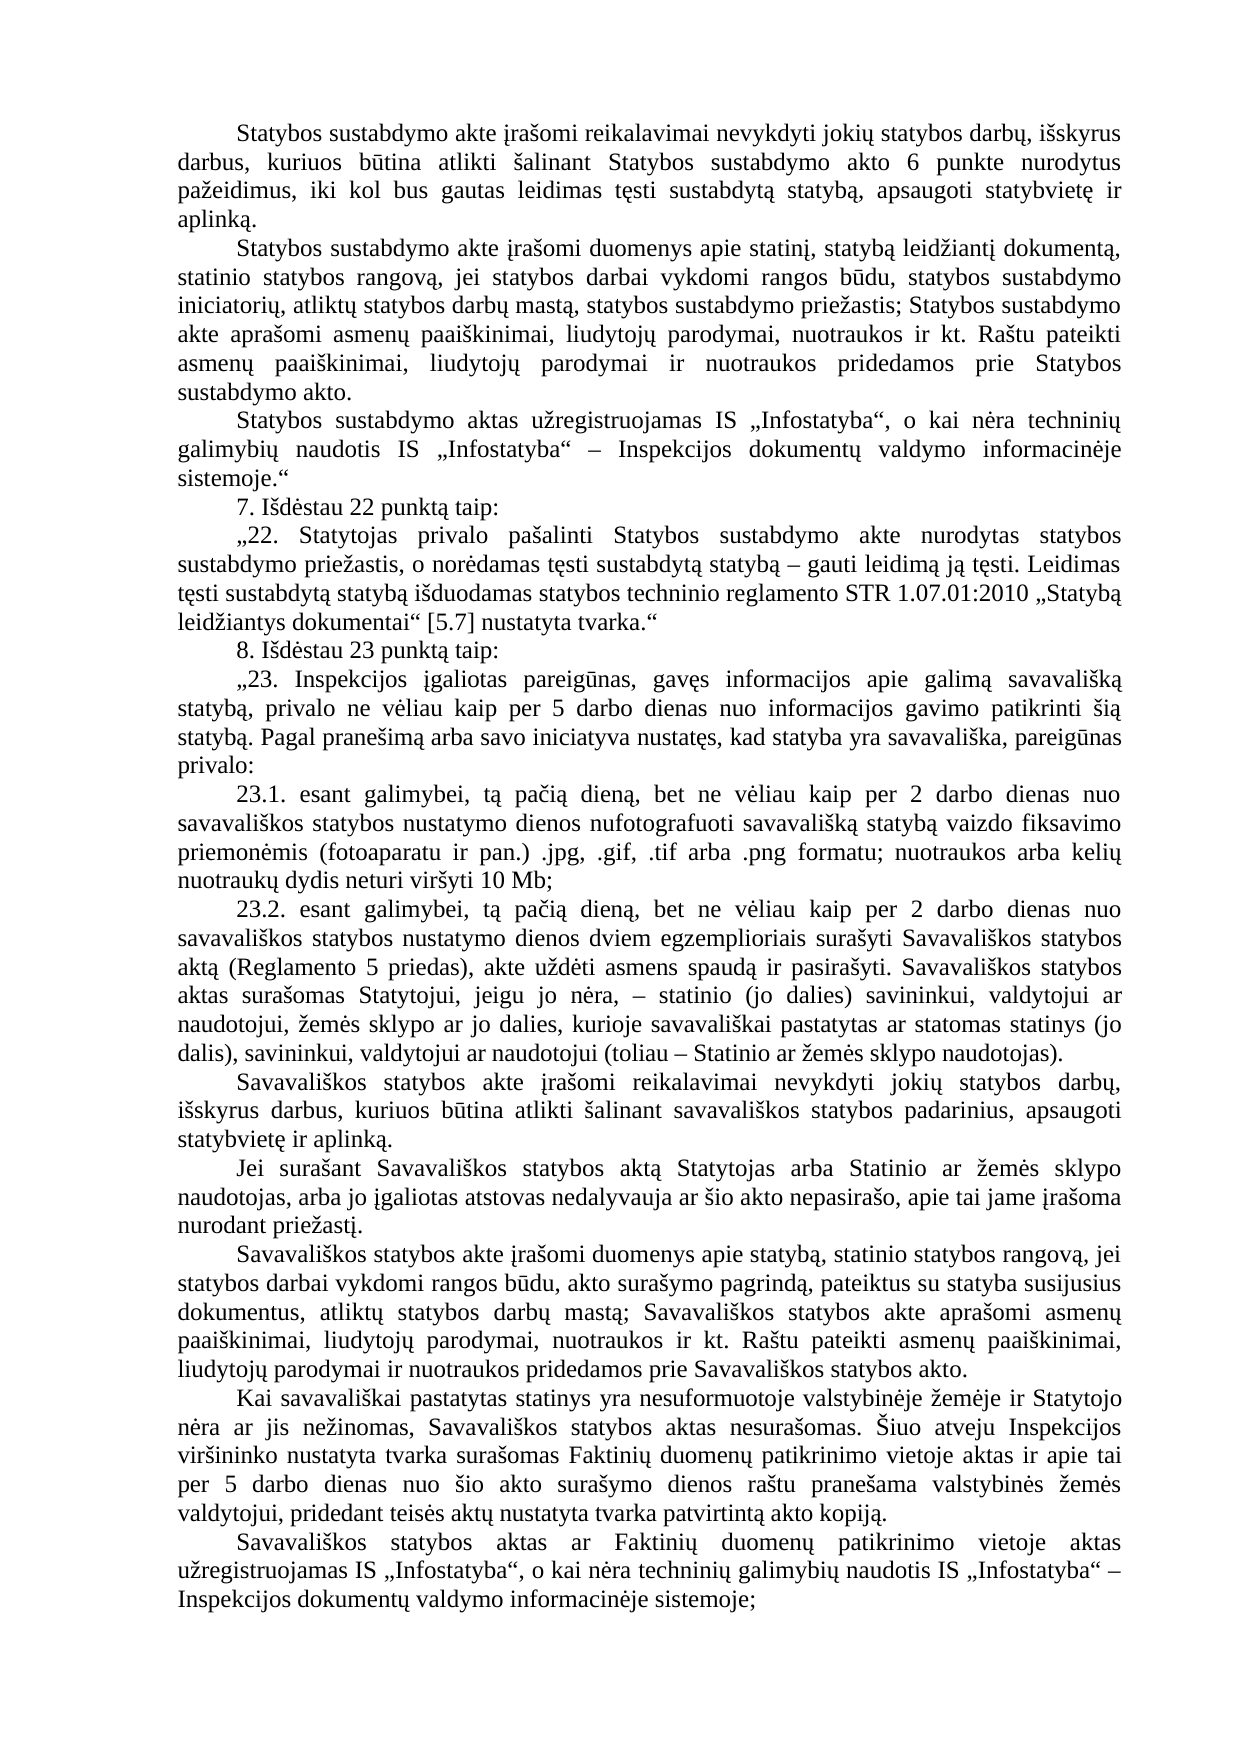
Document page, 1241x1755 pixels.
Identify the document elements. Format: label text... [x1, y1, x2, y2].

text Savavališkos statybos aktas ar Faktinių duomenų patikrinimo vietoje aktas užregistruojamas IS „Infostatyba“, o kai nėra techninių galimybių naudotis IS „Infostatyba“ – Inspekcijos dokumentų valdymo informacinėje sistemoje; [177, 1527, 1122, 1613]
text Statybos sustabdymo akte įrašomi reikalavimai nevykdyti jokių statybos darbų, išskyrus darbus, kuriuos būtina atlikti šalinant Statybos sustabdymo akto 6 punkte nurodytus pažeidimus, iki kol bus gautas leidimas tęsti sustabdytą statybą, apsaugoti statybvietę ir aplinką. [177, 118, 1122, 233]
text Savavališkos statybos akte įrašomi reikalavimai nevykdyti jokių statybos darbų, išskyrus darbus, kuriuos būtina atlikti šalinant savavališkos statybos padarinius, apsaugoti statybvietę ir aplinką. [177, 1067, 1122, 1153]
text „22. Statytojas privalo pašalinti Statybos sustabdymo akte nurodytas statybos sustabdymo priežastis, o norėdamas tęsti sustabdytą statybą – gauti leidimą ją tęsti. Leidimas tęsti sustabdytą statybą išduodamas statybos techninio reglamento STR 1.07.01:2010 „Statybą leidžiantys dokumentai“ [5.7] nustatyta tvarka.“ [177, 521, 1122, 636]
text Jei surašant Savavališkos statybos aktą Statytojas arba Statinio ar žemės sklypo naudotojas, arba jo įgaliotas atstovas nedalyvauja ar šio akto nepasirašo, apie tai jame įrašoma nurodant priežastį. [177, 1153, 1122, 1239]
text Statybos sustabdymo akte įrašomi duomenys apie statinį, statybą leidžiantį dokumentą, statinio statybos rangovą, jei statybos darbai vykdomi rangos būdu, statybos sustabdymo iniciatorių, atliktų statybos darbų mastą, statybos sustabdymo priežastis; Statybos sustabdymo akte aprašomi asmenų paaiškinimai, liudytojų parodymai, nuotraukos ir kt. Raštu pateikti asmenų paaiškinimai, liudytojų parodymai ir nuotraukos pridedamos prie Statybos sustabdymo akto. [177, 233, 1122, 406]
text 23.1. esant galimybei, tą pačią dieną, bet ne vėliau kaip per 2 darbo dienas nuo savavališkos statybos nustatymo dienos nufotografuoti savavališką statybą vaizdo fiksavimo priemonėmis (fotoaparatu ir pan.) .jpg, .gif, .tif arba .png formatu; nuotraukos arba kelių nuotraukų dydis neturi viršyti 10 Mb; [177, 779, 1122, 894]
text 7. Išdėstau 22 punktą taip: [177, 492, 1122, 521]
text „23. Inspekcijos įgaliotas pareigūnas, gavęs informacijos apie galimą savavališką statybą, privalo ne vėliau kaip per 5 darbo dienas nuo informacijos gavimo patikrinti šią statybą. Pagal pranešimą arba savo iniciatyva nustatęs, kad statyba yra savavališka, pareigūnas privalo: [177, 664, 1122, 779]
text Kai savavališkai pastatytas statinys yra nesuformuotoje valstybinėje žemėje ir Statytojo nėra ar jis nežinomas, Savavališkos statybos aktas nesurašomas. Šiuo atveju Inspekcijos viršininko nustatyta tvarka surašomas Faktinių duomenų patikrinimo vietoje aktas ir apie tai per 5 darbo dienas nuo šio akto surašymo dienos raštu pranešama valstybinės žemės valdytojui, pridedant teisės aktų nustatyta tvarka patvirtintą akto kopiją. [177, 1383, 1122, 1527]
text 8. Išdėstau 23 punktą taip: [177, 636, 1122, 664]
text Statybos sustabdymo aktas užregistruojamas IS „Infostatyba“, o kai nėra techninių galimybių naudotis IS „Infostatyba“ – Inspekcijos dokumentų valdymo informacinėje sistemoje.“ [177, 406, 1122, 492]
text 23.2. esant galimybei, tą pačią dieną, bet ne vėliau kaip per 2 darbo dienas nuo savavališkos statybos nustatymo dienos dviem egzemplioriais surašyti Savavališkos statybos aktą (Reglamento 5 priedas), akte uždėti asmens spaudą ir pasirašyti. Savavališkos statybos aktas surašomas Statytojui, jeigu jo nėra, – statinio (jo dalies) savininkui, valdytojui ar naudotojui, žemės sklypo ar jo dalies, kurioje savavališkai pastatytas ar statomas statinys (jo dalis), savininkui, valdytojui ar naudotojui (toliau – Statinio ar žemės sklypo naudotojas). [177, 894, 1122, 1067]
text Savavališkos statybos akte įrašomi duomenys apie statybą, statinio statybos rangovą, jei statybos darbai vykdomi rangos būdu, akto surašymo pagrindą, pateiktus su statyba susijusius dokumentus, atliktų statybos darbų mastą; Savavališkos statybos akte aprašomi asmenų paaiškinimai, liudytojų parodymai, nuotraukos ir kt. Raštu pateikti asmenų paaiškinimai, liudytojų parodymai ir nuotraukos pridedamos prie Savavališkos statybos akto. [177, 1239, 1122, 1383]
